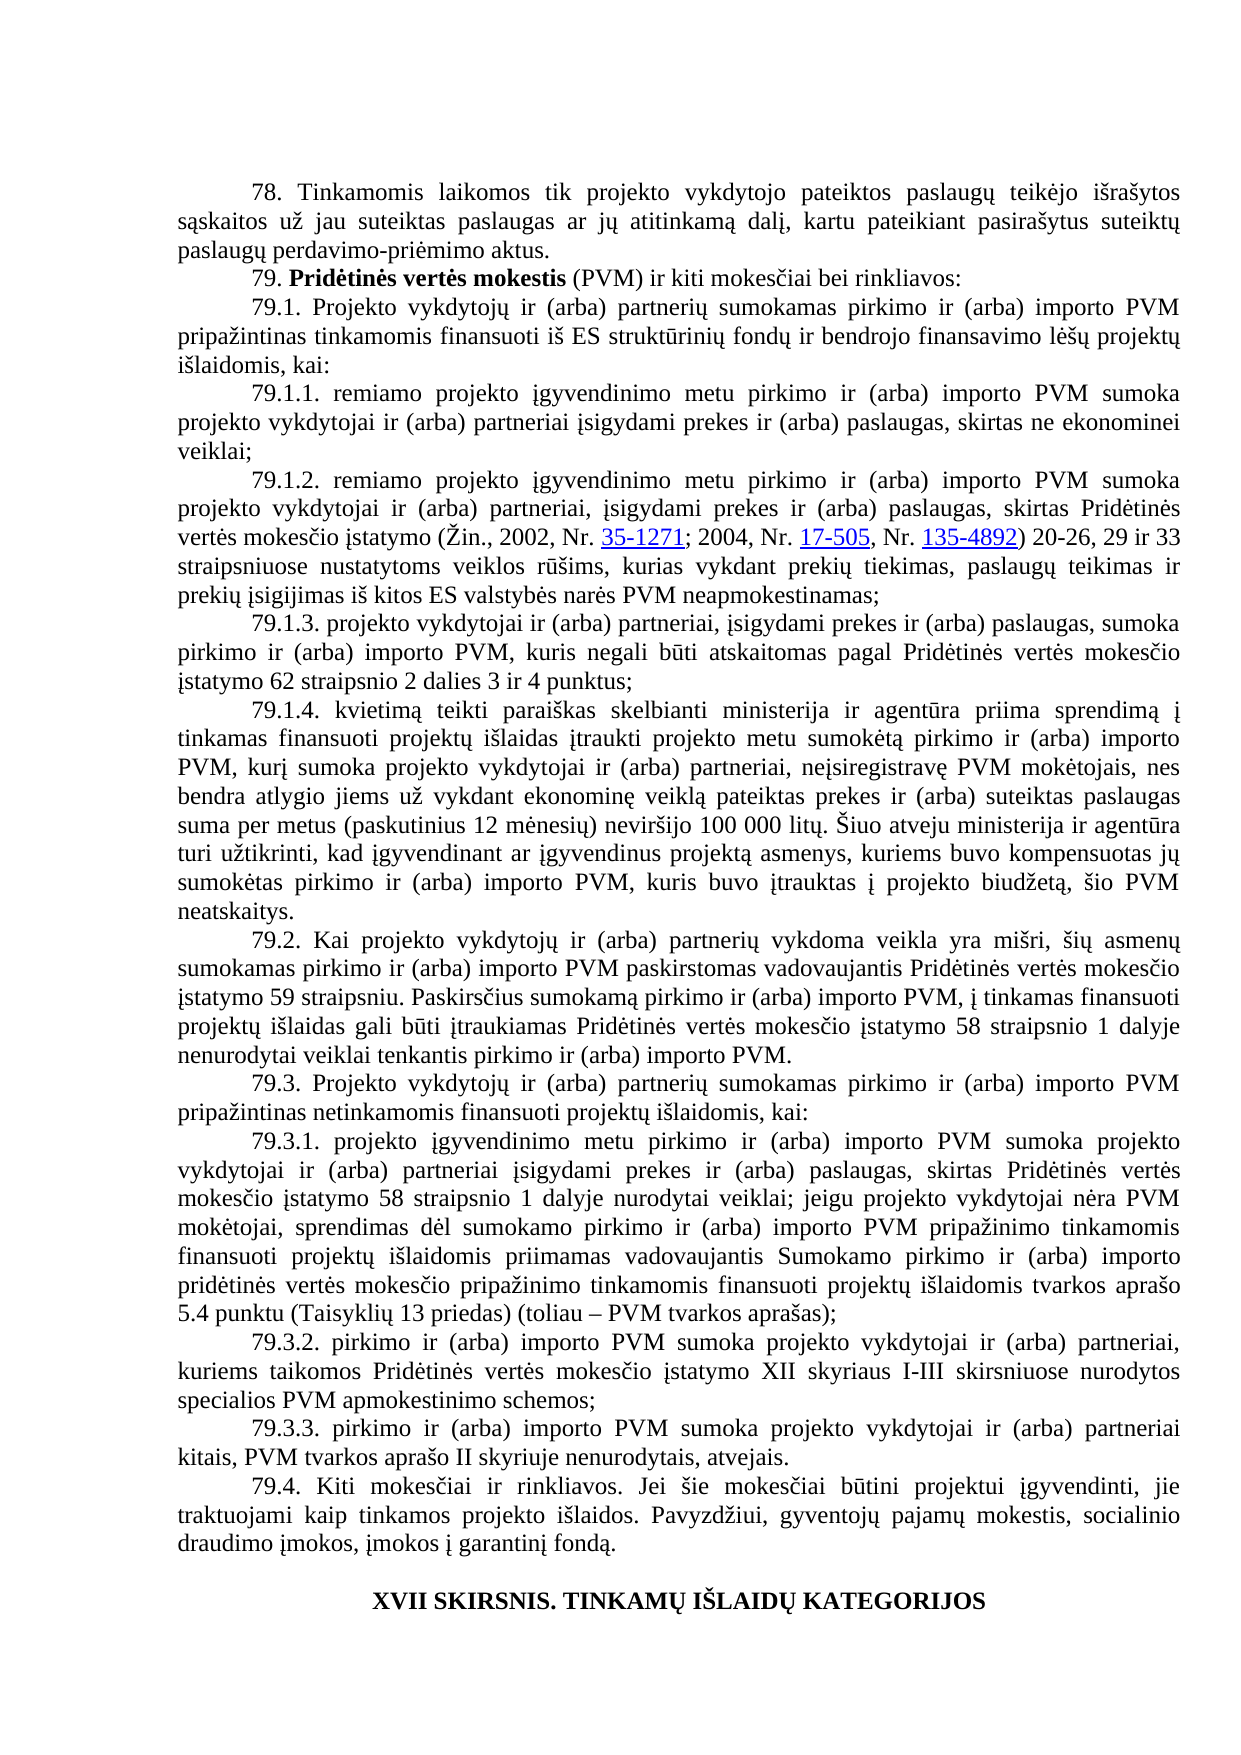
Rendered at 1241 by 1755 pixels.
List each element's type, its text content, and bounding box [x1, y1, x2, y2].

text 79.3.3. pirkimo ir (arba) importo PVM sumoka projekto vykdytojai ir (arba) partneriai kitais, PVM tvarkos aprašo II skyriuje nenurodytais, atvejais. [177, 1413, 1181, 1471]
text 79.3.1. projekto įgyvendinimo metu pirkimo ir (arba) importo PVM sumoka projekto vykdytojai ir (arba) partneriai įsigydami prekes ir (arba) paslaugas, skirtas Pridėtinės vertės mokesčio įstatymo 58 straipsnio 1 dalyje nurodytai veiklai; jeigu projekto vykdytojai nėra PVM mokėtojai, sprendimas dėl sumokamo pirkimo ir (arba) importo PVM pripažinimo tinkamomis finansuoti projektų išlaidomis priimamas vadovaujantis Sumokamo pirkimo ir (arba) importo pridėtinės vertės mokesčio pripažinimo tinkamomis finansuoti projektų išlaidomis tvarkos aprašo 5.4 punktu (Taisyklių 13 priedas) (toliau – PVM tvarkos aprašas); [177, 1126, 1181, 1327]
text 79. Pridėtinės vertės mokestis (PVM) ir kiti mokesčiai bei rinkliavos: [177, 263, 1181, 292]
text 79.1.4. kvietimą teikti paraiškas skelbianti ministerija ir agentūra priima sprendimą į tinkamas finansuoti projektų išlaidas įtraukti projekto metu sumokėtą pirkimo ir (arba) importo PVM, kurį sumoka projekto vykdytojai ir (arba) partneriai, neįsiregistravę PVM mokėtojais, nes bendra atlygio jiems už vykdant ekonominę veiklą pateiktas prekes ir (arba) suteiktas paslaugas suma per metus (paskutinius 12 mėnesių) neviršijo 100 000 litų. Šiuo atveju ministerija ir agentūra turi užtikrinti, kad įgyvendinant ar įgyvendinus projektą asmenys, kuriems buvo kompensuotas jų sumokėtas pirkimo ir (arba) importo PVM, kuris buvo įtrauktas į projekto biudžetą, šio PVM neatskaitys. [177, 695, 1181, 925]
text 79.2. Kai projekto vykdytojų ir (arba) partnerių vykdoma veikla yra mišri, šių asmenų sumokamas pirkimo ir (arba) importo PVM paskirstomas vadovaujantis Pridėtinės vertės mokesčio įstatymo 59 straipsniu. Paskirsčius sumokamą pirkimo ir (arba) importo PVM, į tinkamas finansuoti projektų išlaidas gali būti įtraukiamas Pridėtinės vertės mokesčio įstatymo 58 straipsnio 1 dalyje nenurodytai veiklai tenkantis pirkimo ir (arba) importo PVM. [177, 925, 1181, 1068]
text 78. Tinkamomis laikomos tik projekto vykdytojo pateiktos paslaugų teikėjo išrašytos sąskaitos už jau suteiktas paslaugas ar jų atitinkamą dalį, kartu pateikiant pasirašytus suteiktų paslaugų perdavimo-priėmimo aktus. [177, 177, 1181, 263]
text 79.1. Projekto vykdytojų ir (arba) partnerių sumokamas pirkimo ir (arba) importo PVM pripažintinas tinkamomis finansuoti iš ES struktūrinių fondų ir bendrojo finansavimo lėšų projektų išlaidomis, kai: [177, 292, 1181, 378]
text 79.3. Projekto vykdytojų ir (arba) partnerių sumokamas pirkimo ir (arba) importo PVM pripažintinas netinkamomis finansuoti projektų išlaidomis, kai: [177, 1068, 1181, 1126]
text 79.1.3. projekto vykdytojai ir (arba) partneriai, įsigydami prekes ir (arba) paslaugas, sumoka pirkimo ir (arba) importo PVM, kuris negali būti atskaitomas pagal Pridėtinės vertės mokesčio įstatymo 62 straipsnio 2 dalies 3 ir 4 punktus; [177, 608, 1181, 695]
text 79.1.1. remiamo projekto įgyvendinimo metu pirkimo ir (arba) importo PVM sumoka projekto vykdytojai ir (arba) partneriai įsigydami prekes ir (arba) paslaugas, skirtas ne ekonominei veiklai; [177, 378, 1181, 465]
text 79.3.2. pirkimo ir (arba) importo PVM sumoka projekto vykdytojai ir (arba) partneriai, kuriems taikomos Pridėtinės vertės mokesčio įstatymo XII skyriaus I-III skirsniuose nurodytos specialios PVM apmokestinimo schemos; [177, 1327, 1181, 1413]
text 79.1.2. remiamo projekto įgyvendinimo metu pirkimo ir (arba) importo PVM sumoka projekto vykdytojai ir (arba) partneriai, įsigydami prekes ir (arba) paslaugas, skirtas Pridėtinės vertės mokesčio įstatymo (Žin., 2002, Nr. 35-1271; 2004, Nr. 17-505, Nr. 135-4892) 20-26, 29 ir 33 straipsniuose nustatytoms veiklos rūšims, kurias vykdant prekių tiekimas, paslaugų teikimas ir prekių įsigijimas iš kitos ES valstybės narės PVM neapmokestinamas; [177, 465, 1181, 608]
text 79.4. Kiti mokesčiai ir rinkliavos. Jei šie mokesčiai būtini projektui įgyvendinti, jie traktuojami kaip tinkamos projekto išlaidos. Pavyzdžiui, gyventojų pajamų mokestis, socialinio draudimo įmokos, įmokos į garantinį fondą. [177, 1471, 1181, 1557]
text XVII SKIRSNIS. TINKAMŲ IŠLAIDŲ KATEGORIJOS [177, 1586, 1181, 1615]
